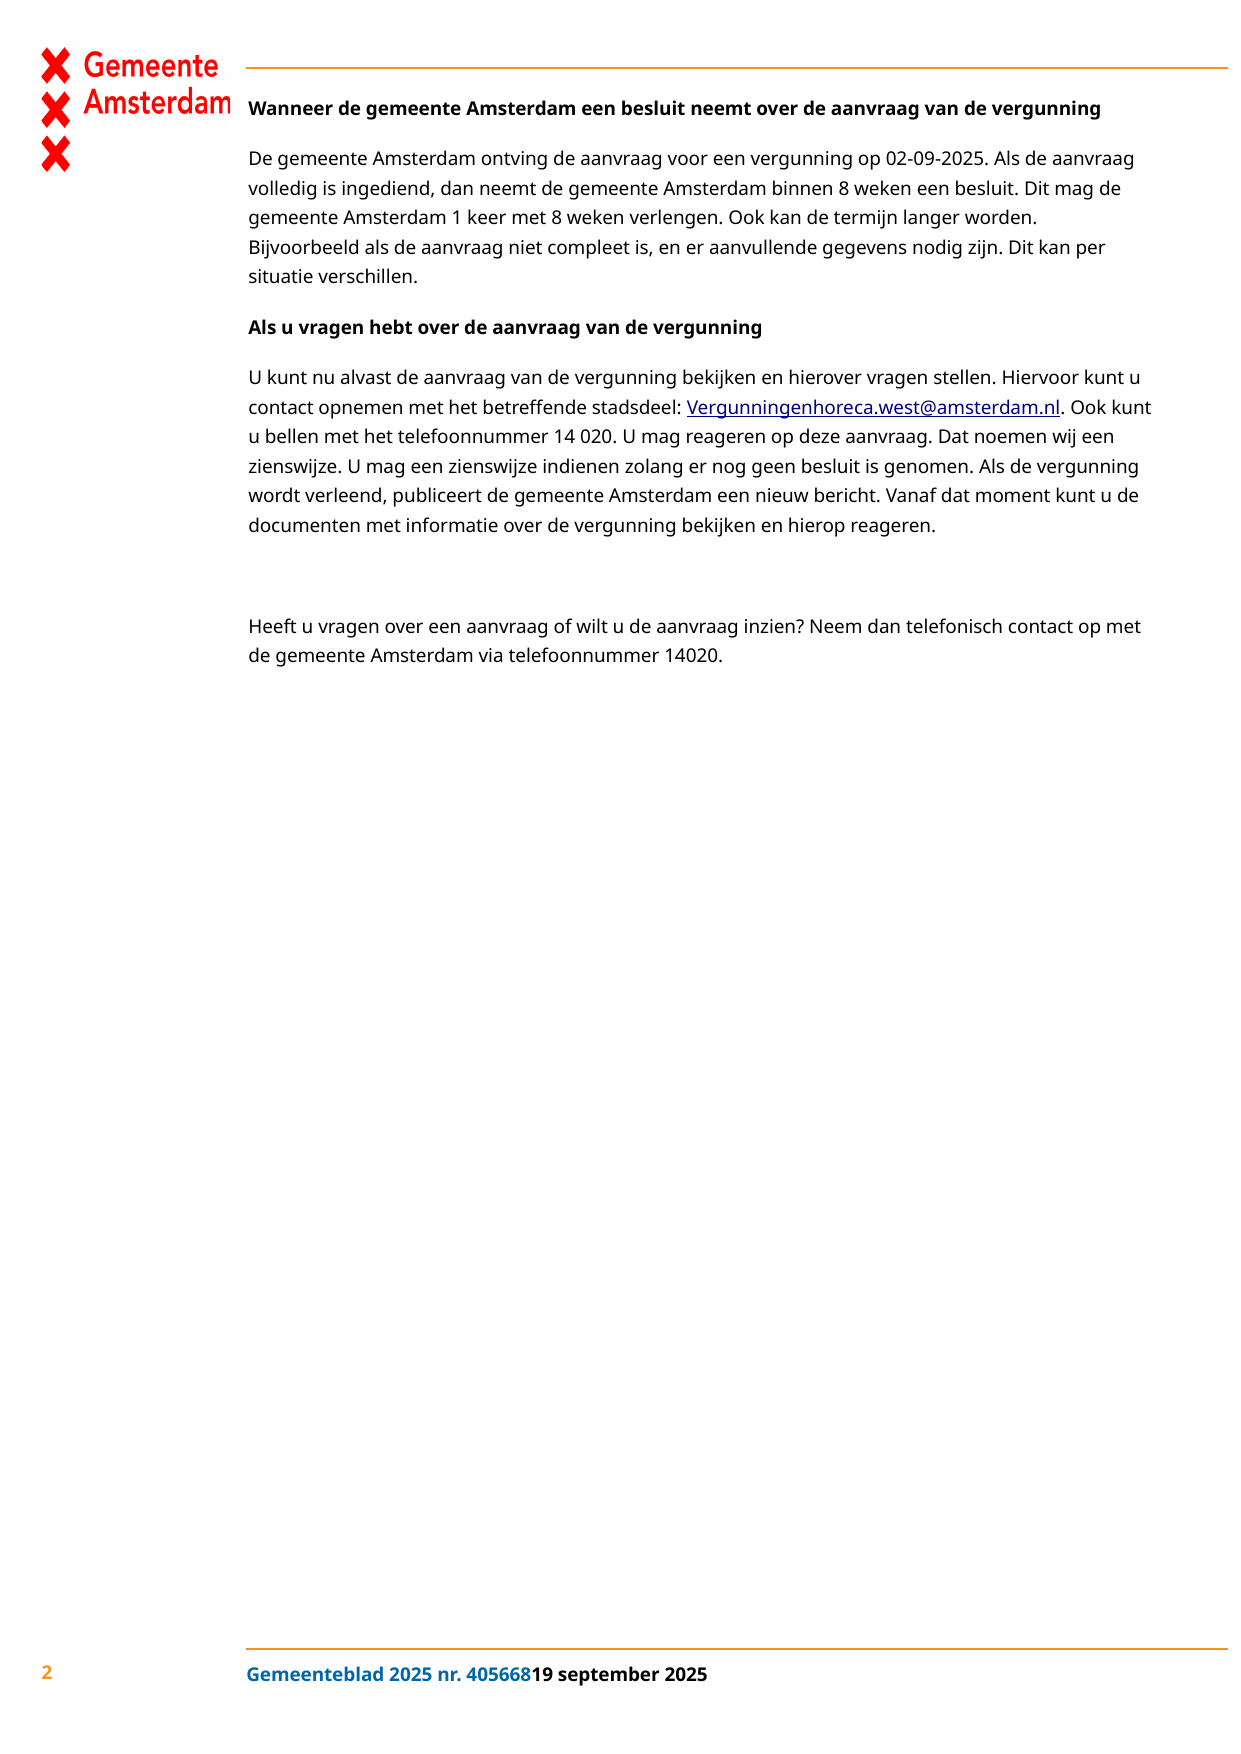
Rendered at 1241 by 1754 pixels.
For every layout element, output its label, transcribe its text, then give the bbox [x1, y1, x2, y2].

picture [41, 47, 231, 172]
text De gemeente Amsterdam ontving de aanvraag voor een vergunning op 02-09-2025. Als de aanvraag volledig is ingediend, dan neemt de gemeente Amsterdam binnen 8 weken een besluit. Dit mag de gemeente Amsterdam 1 keer met 8 weken verlengen. Ook kan de termijn langer worden. Bijvoorbeeld als de aanvraag niet compleet is, en er aanvullende gegevens nodig zijn. Dit kan per situatie verschillen. [248, 145, 1152, 289]
text Wanneer de gemeente Amsterdam een besluit neemt over de aanvraag van de vergunning [248, 95, 1152, 121]
text Heeft u vragen over een aanvraag of wilt u de aanvraag inzien? Neem dan telefonisch contact op met de gemeente Amsterdam via telefoonnummer 14020. [248, 613, 1152, 668]
text U kunt nu alvast de aanvraag van de vergunning bekijken en hierover vragen stellen. Hiervoor kunt u contact opnemen met het betreffende stadsdeel: Vergunningenhoreca.west@amsterdam.nl. Ook kunt u bellen met het telefoonnummer 14 020. U mag reageren op deze aanvraag. Dat noemen wij een zienswijze. U mag een zienswijze indienen zolang er nog geen besluit is genomen. Als de vergunning wordt verleend, publiceert de gemeente Amsterdam een nieuw bericht. Vanaf dat moment kunt u de documenten met informatie over de vergunning bekijken en hierop reageren. [248, 364, 1152, 538]
text Als u vragen hebt over de aanvraag van de vergunning [248, 314, 1152, 340]
